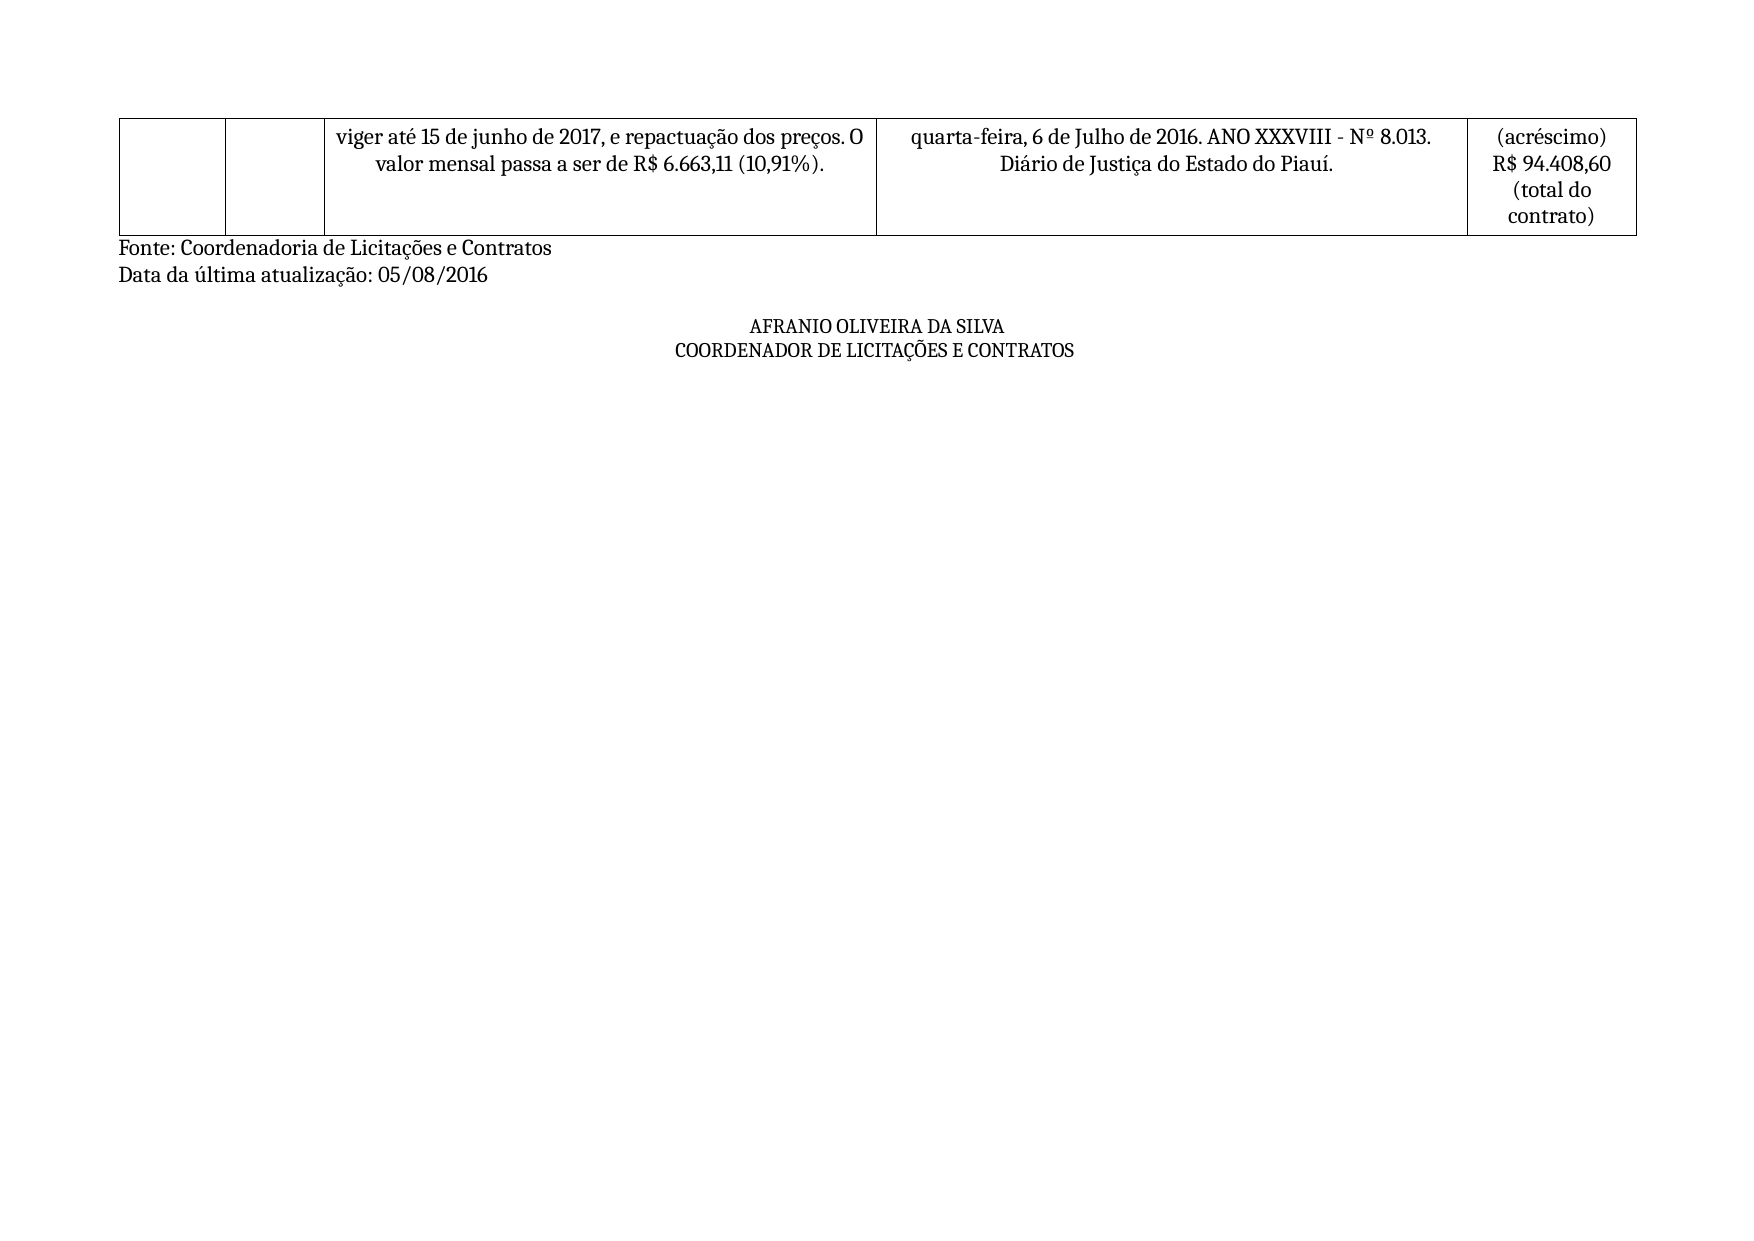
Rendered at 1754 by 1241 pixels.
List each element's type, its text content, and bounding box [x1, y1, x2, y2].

text Fonte: Coordenadoria de Licitações e Contratos [118, 236, 1636, 262]
table_cell [120, 119, 225, 235]
text Data da última atualização: 05/08/2016 [118, 262, 1636, 288]
table_cell [226, 119, 324, 235]
table_cell quarta-feira, 6 de Julho de 2016. ANO XXXVIII - Nº 8.013. Diário de Justiça do Estado do Piauí. [877, 119, 1467, 235]
table_cell (acréscimo) R$ 94.408,60 (total do contrato) [1468, 119, 1636, 235]
text AFRANIO OLIVEIRA DA SILVA [118, 314, 1636, 338]
table_cell viger até 15 de junho de 2017, e repactuação dos preços. O valor mensal passa a ser de R$ 6.663,11 (10,91%). [325, 119, 876, 235]
text COORDENADOR DE LICITAÇÕES E CONTRATOS [118, 338, 1636, 362]
